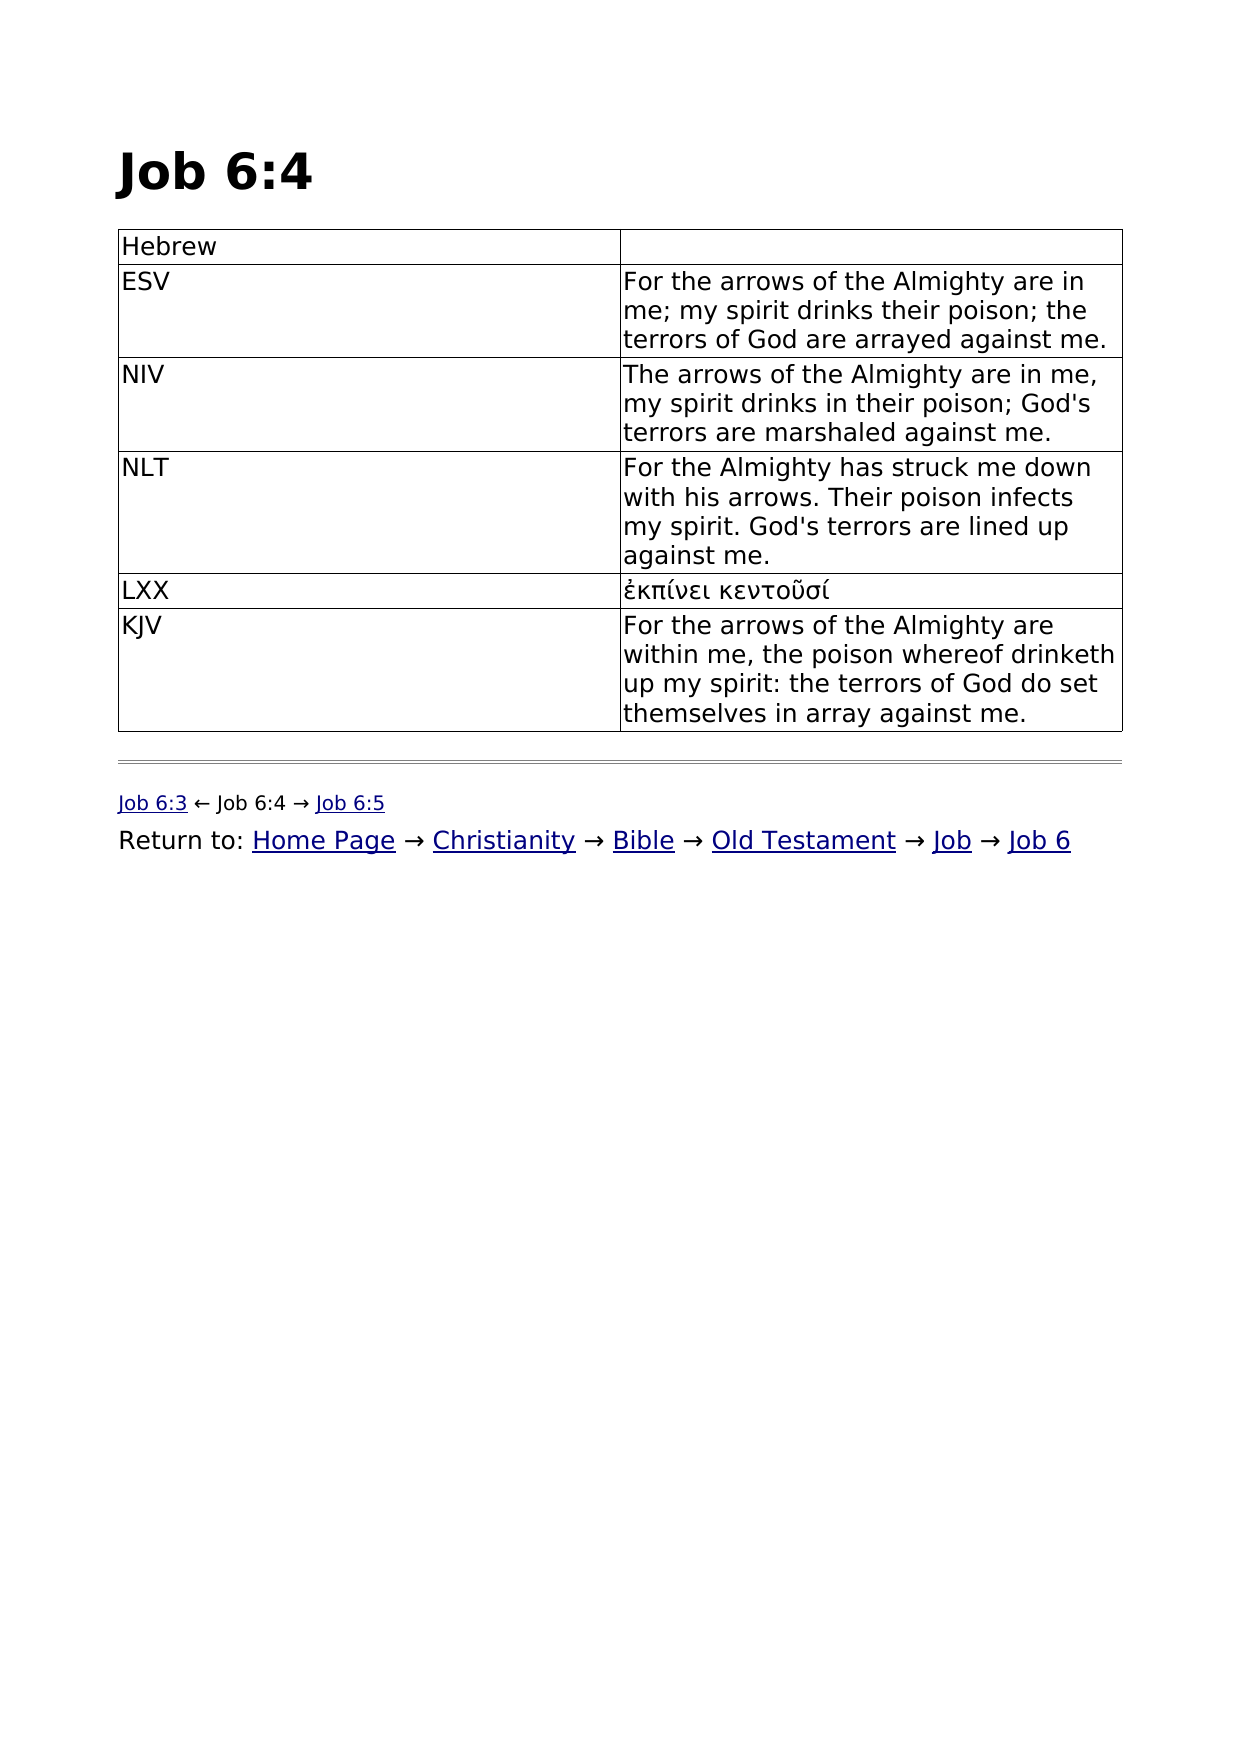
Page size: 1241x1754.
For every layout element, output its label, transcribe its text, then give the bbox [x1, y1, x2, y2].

table_cell For the arrows of the Almighty are in me; my spirit drinks their poison; the terrors of God are arrayed against me. [621, 265, 1122, 357]
table_cell LXX [119, 574, 620, 608]
subtitle Job 6:4 [118, 143, 1122, 201]
table_header Hebrew [119, 230, 620, 264]
table_cell NIV [119, 358, 620, 451]
table_cell ESV [119, 265, 620, 357]
text Return to: Home Page → Christianity → Bible → Old Testament → Job → Job 6 [118, 826, 1122, 855]
table_cell KJV [119, 609, 620, 731]
table_cell For the Almighty has struck me down with his arrows. Their poison infects my spirit. God's terrors are lined up against me. [621, 452, 1122, 573]
table_cell NLT [119, 452, 620, 573]
table_cell ἐκπίνει κεντοῦσί [621, 574, 1122, 608]
table_cell For the arrows of the Almighty are within me, the poison whereof drinketh up my spirit: the terrors of God do set themselves in array against me. [621, 609, 1122, 731]
table_cell The arrows of the Almighty are in me, my spirit drinks in their poison; God's terrors are marshaled against me. [621, 358, 1122, 451]
text Job 6:3 ← Job 6:4 → Job 6:5 [118, 792, 1122, 826]
table_header [621, 230, 1122, 264]
